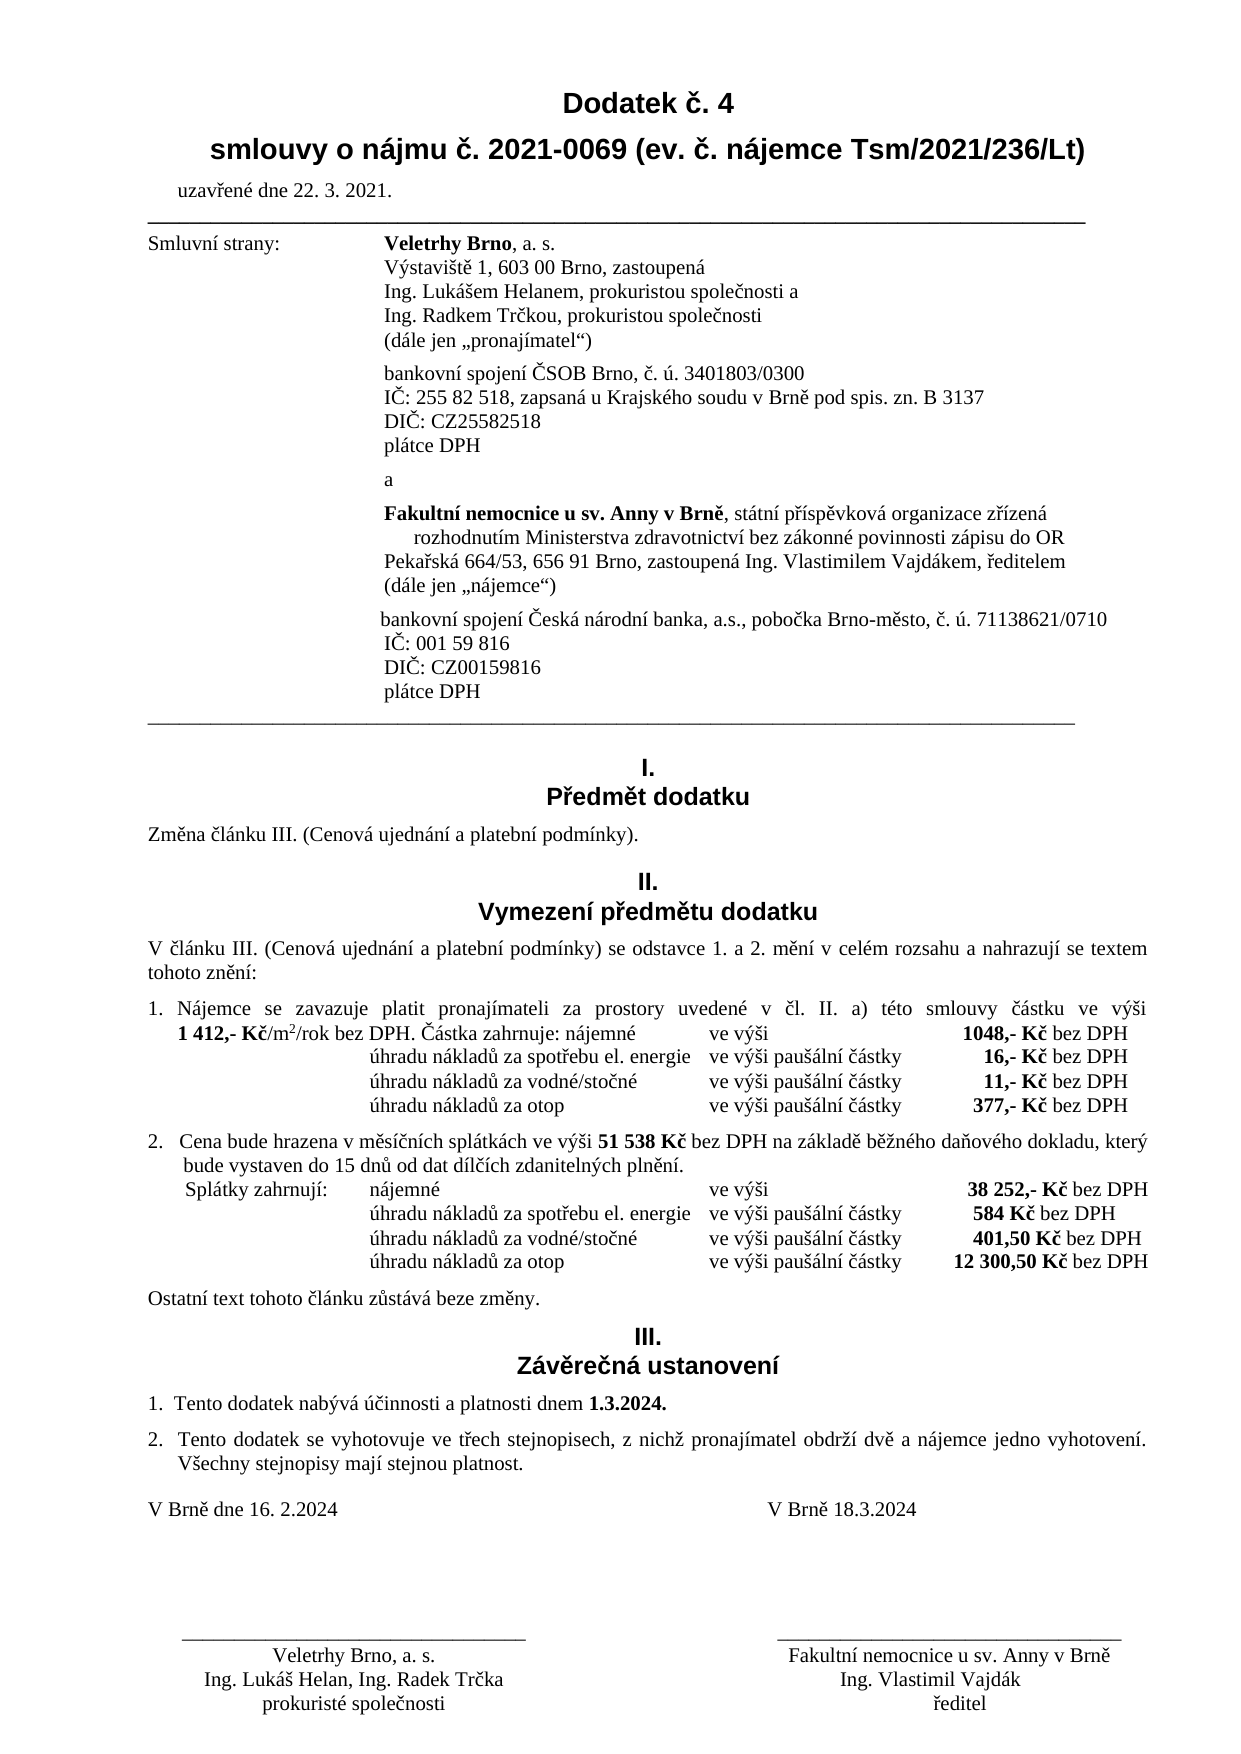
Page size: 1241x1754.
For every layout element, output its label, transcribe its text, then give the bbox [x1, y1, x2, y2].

text (dále jen „pronajímatel“) [148, 327, 1148, 352]
text Ostatní text tohoto článku zůstává beze změny. [148, 1286, 1148, 1310]
text 1. Tento dodatek nabývá účinnosti a platnosti dnem 1.3.2024. [148, 1391, 1148, 1414]
text Veletrhy Brno, a. s. Fakultní nemocnice u sv. Anny v Brně [148, 1643, 1152, 1667]
text Změna článku III. (Cenová ujednání a platební podmínky). [148, 822, 1148, 846]
subtitle I. [148, 763, 1148, 780]
text Ing. Lukáš Helan, Ing. Radek Trčka Ing. Vlastimil Vajdák [148, 1667, 1152, 1691]
text 1. Nájemce se zavazuje platit pronajímateli za prostory uvedené v čl. II. a) této smlouvy částku ve výši 1 412,- Kč/m2/rok bez DPH. Částka zahrnuje: nájemné ve výši 1048,- Kč bez DPH [148, 996, 1148, 1044]
text 2. Tento dodatek se vyhotovuje ve třech stejnopisech, z nichž pronajímatel obdrží dvě a nájemce jedno vyhotovení. Všechny stejnopisy mají stejnou platnost. [148, 1427, 1148, 1475]
text Ing. Radkem Trčkou, prokuristou společnosti [148, 303, 1148, 327]
text bankovní spojení Česká národní banka, a.s., pobočka Brno-město, č. ú. 71138621/0710 [380, 606, 1148, 631]
text DIČ: CZ25582518 [148, 409, 1148, 433]
text plátce DPH [148, 679, 1148, 703]
subtitle III. [148, 1332, 1148, 1349]
text Ing. Lukášem Helanem, prokuristou společnosti a [148, 279, 1148, 303]
text V článku III. (Cenová ujednání a platební podmínky) se odstavce 1. a 2. mění v celém rozsahu a nahrazují se textem tohoto znění: [148, 936, 1148, 984]
text _________________________________________________________________________________________ [148, 703, 1148, 727]
subtitle II. [148, 877, 1148, 894]
text uzavřené dne 22. 3. 2021. [148, 178, 1148, 202]
text Pekařská 664/53, 656 91 Brno, zastoupená Ing. Vlastimilem Vajdákem, ředitelem [148, 549, 1148, 573]
text 2. Cena bude hrazena v měsíčních splátkách ve výši 51 538 Kč bez DPH na základě běžného daňového dokladu, který bude vystaven do 15 dnů od dat dílčích zdanitelných plnění. [148, 1129, 1148, 1177]
subtitle V Brně dne 16. 2.2024 V Brně 18.3.2024 [148, 1497, 1148, 1521]
subtitle Předmět dodatku [148, 792, 1148, 809]
text IČ: 255 82 518, zapsaná u Krajského soudu v Brně pod spis. zn. B 3137 [148, 385, 1148, 409]
text (dále jen „nájemce“) [148, 573, 1148, 597]
text úhradu nákladů za otop ve výši paušální částky 12 300,50 Kč bez DPH [185, 1249, 1148, 1273]
text úhradu nákladů za vodné/stočné ve výši paušální částky 11,- Kč bez DPH [148, 1068, 1148, 1093]
subtitle Dodatek č. 4 [148, 86, 1148, 120]
text úhradu nákladů za vodné/stočné ve výši paušální částky 401,50 Kč bez DPH [185, 1225, 1148, 1249]
subtitle smlouvy o nájmu č. 2021-0069 (ev. č. nájemce Tsm/2021/236/Lt) [148, 132, 1148, 166]
subtitle Smluvní strany: Veletrhy Brno, a. s. [148, 231, 1148, 255]
text Vymezení předmětu dodatku [605, 907, 1148, 923]
text Vymezení předmětu dodatku [148, 907, 499, 923]
text a [148, 467, 1148, 491]
text IČ: 001 59 816 [148, 631, 1148, 654]
text Splátky zahrnují: nájemné ve výši 38 252,- Kč bez DPH [185, 1177, 1148, 1201]
text DIČ: CZ00159816 [148, 654, 1148, 679]
text bankovní spojení ČSOB Brno, č. ú. 3401803/0300 [148, 361, 1148, 385]
text plátce DPH [148, 433, 1148, 457]
text úhradu nákladů za spotřebu el. energie ve výši paušální částky 584 Kč bez DPH [185, 1201, 1148, 1225]
text Výstaviště 1, 603 00 Brno, zastoupená [148, 255, 1148, 279]
text prokuristé společnosti ředitel [148, 1691, 1152, 1715]
text Závěrečná ustanovení [148, 1361, 1148, 1378]
text Fakultní nemocnice u sv. Anny v Brně, státní příspěvková organizace zřízená rozhodnutím Ministerstva zdravotnictví bez zákonné povinnosti zápisu do OR [384, 501, 1148, 549]
text úhradu nákladů za otop ve výši paušální částky 377,- Kč bez DPH [148, 1093, 1148, 1117]
text Vymezení předmětu dodatku [502, 907, 602, 923]
text úhradu nákladů za spotřebu el. energie ve výši paušální částky 16,- Kč bez DPH [148, 1044, 1148, 1068]
text _________________________________ _________________________________ [148, 1618, 1152, 1643]
text __________________________________________________________________________________________ [148, 202, 1148, 226]
